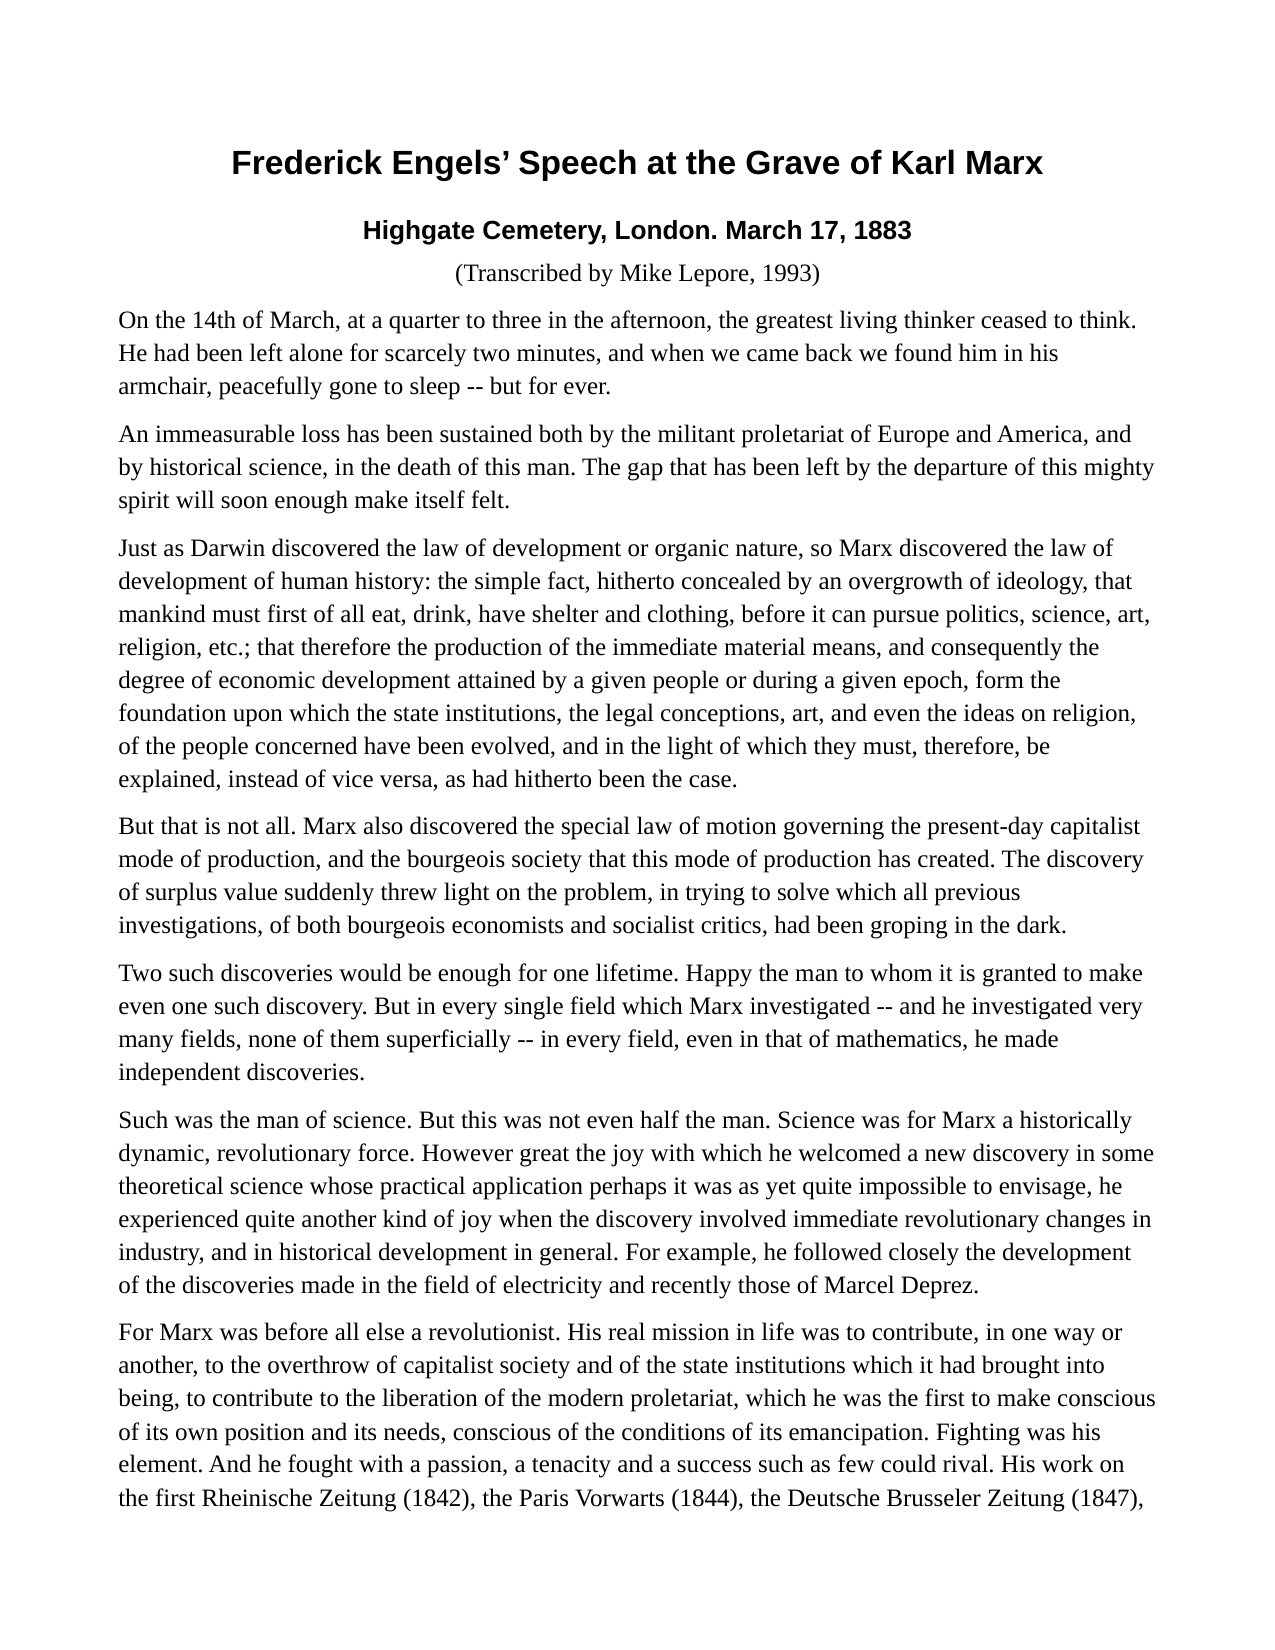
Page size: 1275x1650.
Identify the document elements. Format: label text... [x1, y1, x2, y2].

text For Marx was before all else a revolutionist. His real mission in life was to contribute, in one way or another, to the overthrow of capitalist society and of the state institutions which it had brought into being, to contribute to the liberation of the modern proletariat, which he was the first to make conscious of its own position and its needs, conscious of the conditions of its emancipation. Fighting was his element. And he fought with a passion, a tenacity and a success such as few could rival. His work on the first Rheinische Zeitung (1842), the Paris Vorwarts (1844), the Deutsche Brusseler Zeitung (1847), [118, 1317, 1157, 1511]
subtitle Frederick Engels’ Speech at the Grave of Karl Marx [118, 143, 1157, 182]
text But that is not all. Marx also discovered the special law of motion governing the present-day capitalist mode of production, and the bourgeois society that this mode of production has created. The discovery of surplus value suddenly threw light on the problem, in trying to solve which all previous investigations, of both bourgeois economists and socialist critics, had been groping in the dark. [118, 811, 1157, 939]
text An immeasurable loss has been sustained both by the militant proletariat of Europe and America, and by historical science, in the death of this man. The gap that has been left by the departure of this mighty spirit will soon enough make itself felt. [118, 419, 1157, 514]
text (Transcribed by Mike Lepore, 1993) [118, 258, 1157, 287]
text Such was the man of science. But this was not even half the man. Science was for Marx a historically dynamic, revolutionary force. However great the joy with which he welcomed a new discovery in some theoretical science whose practical application perhaps it was as yet quite impossible to envisage, he experienced quite another kind of joy when the discovery involved immediate revolutionary changes in industry, and in historical development in general. For example, he followed closely the development of the discoveries made in the field of electricity and recently those of Marcel Deprez. [118, 1105, 1157, 1299]
subtitle Highgate Cemetery, London. March 17, 1883 [118, 215, 1157, 245]
text On the 14th of March, at a quarter to three in the afternoon, the greatest living thinker ceased to think. He had been left alone for scarcely two minutes, and when we came back we found him in his armchair, peacefully gone to sleep -- but for ever. [118, 305, 1157, 400]
text Two such discoveries would be enough for one lifetime. Happy the man to whom it is granted to make even one such discovery. But in every single field which Marx investigated -- and he investigated very many fields, none of them superficially -- in every field, even in that of mathematics, he made independent discoveries. [118, 958, 1157, 1086]
text Just as Darwin discovered the law of development or organic nature, so Marx discovered the law of development of human history: the simple fact, hitherto concealed by an overgrowth of ideology, that mankind must first of all eat, drink, have shelter and clothing, before it can pursue politics, science, art, religion, etc.; that therefore the production of the immediate material means, and consequently the degree of economic development attained by a given people or during a given epoch, form the foundation upon which the state institutions, the legal conceptions, art, and even the ideas on religion, of the people concerned have been evolved, and in the light of which they must, therefore, be explained, instead of vice versa, as had hitherto been the case. [118, 533, 1157, 793]
